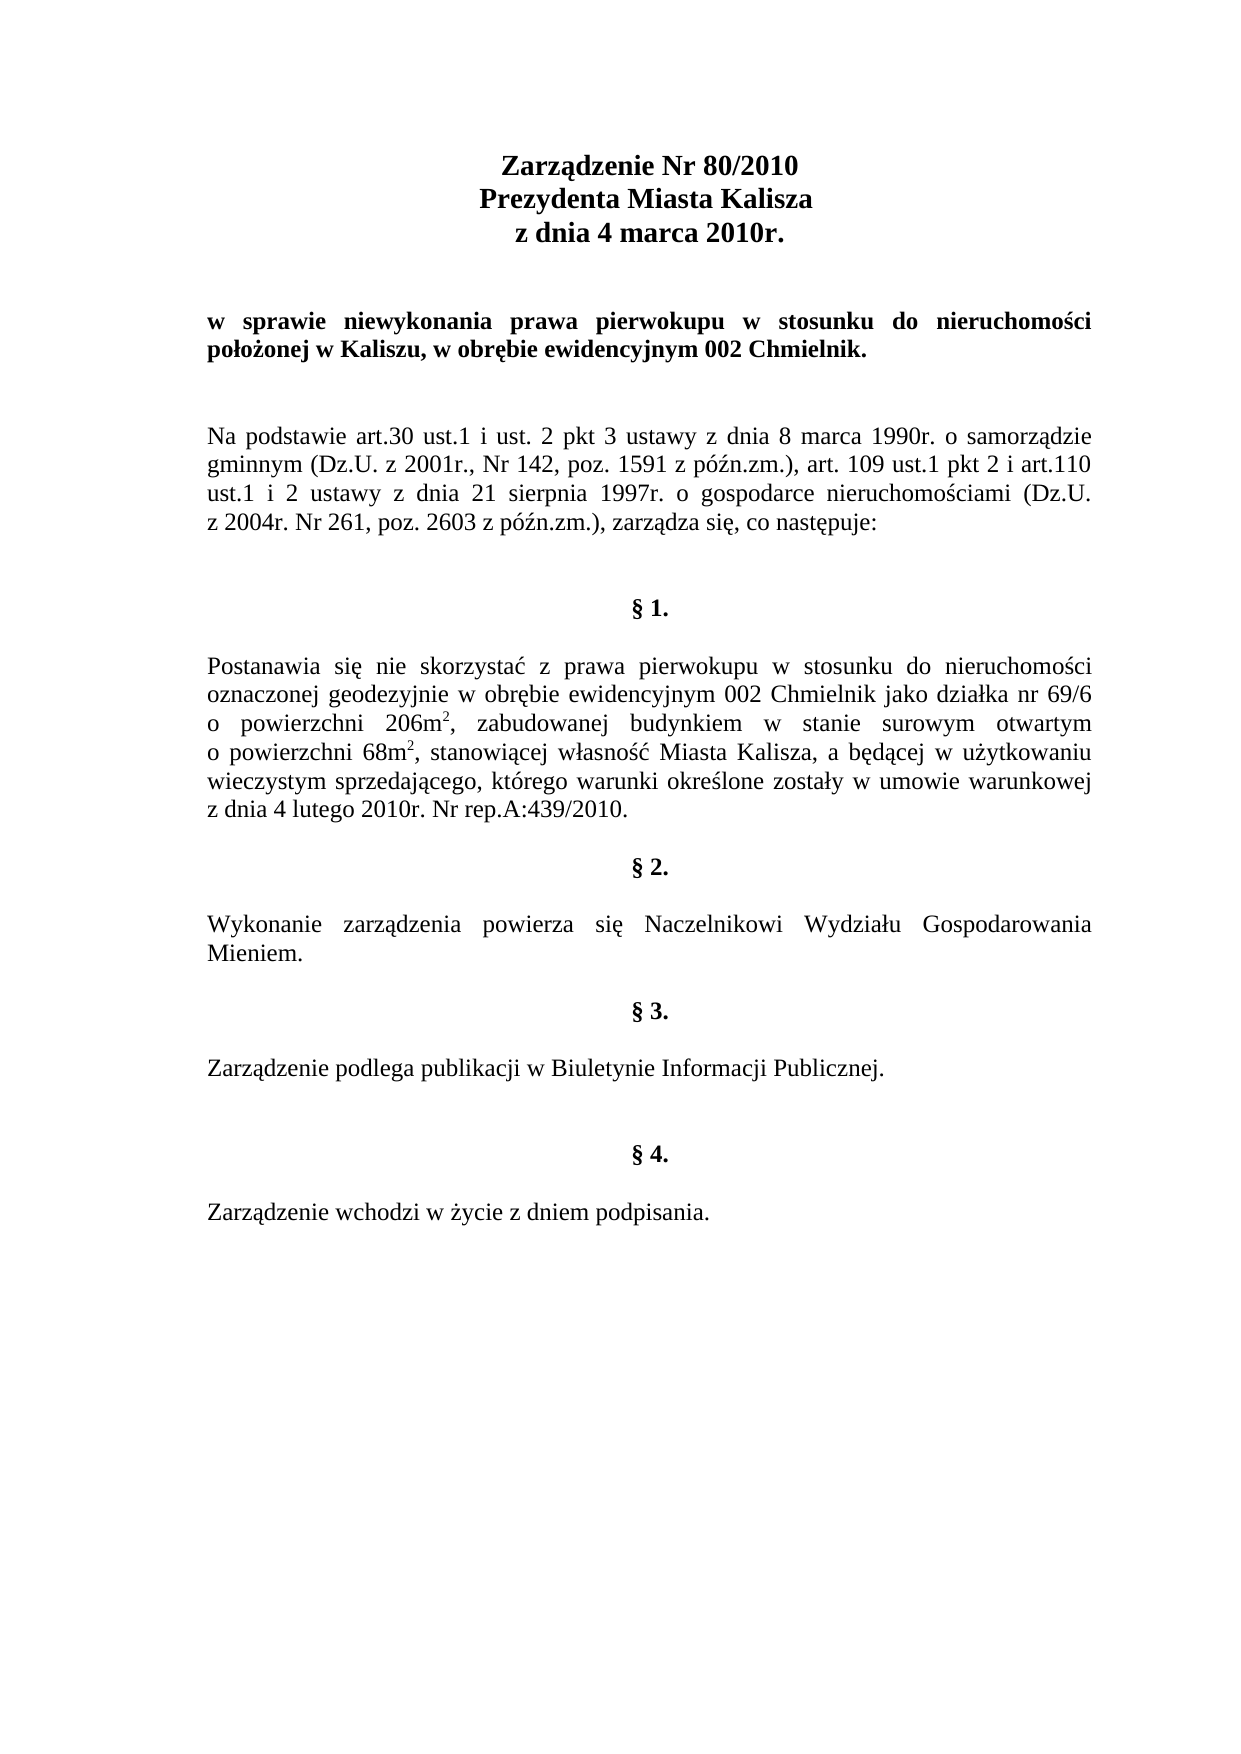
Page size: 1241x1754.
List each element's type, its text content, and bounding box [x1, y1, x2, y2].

text z dnia 4 marca 2010r. [207, 215, 1092, 248]
text § 4. [207, 1139, 1092, 1168]
text Zarządzenie Nr 80/2010 [207, 148, 1092, 181]
text w sprawie niewykonania prawa pierwokupu w stosunku do nieruchomości położonej w Kaliszu, w obrębie ewidencyjnym 002 Chmielnik. [207, 306, 1092, 363]
text Postanawia się nie skorzystać z prawa pierwokupu w stosunku do nieruchomości oznaczonej geodezyjnie w obrębie ewidencyjnym 002 Chmielnik jako działka nr 69/6 o powierzchni 206m2, zabudowanej budynkiem w stanie surowym otwartym o powierzchni 68m2, stanowiącej własność Miasta Kalisza, a będącej w użytkowaniu wieczystym sprzedającego, którego warunki określone zostały w umowie warunkowej z dnia 4 lutego 2010r. Nr rep.A:439/2010. [207, 651, 1092, 823]
text § 1. [207, 593, 1092, 622]
text § 3. [207, 996, 1092, 1024]
text Zarządzenie podlega publikacji w Biuletynie Informacji Publicznej. [207, 1053, 1092, 1082]
text § 2. [207, 852, 1092, 881]
subtitle Prezydenta Miasta Kalisza [207, 181, 1092, 215]
text Wykonanie zarządzenia powierza się Naczelnikowi Wydziału Gospodarowania Mieniem. [207, 909, 1092, 967]
text Na podstawie art.30 ust.1 i ust. 2 pkt 3 ustawy z dnia 8 marca 1990r. o samorządzie gminnym (Dz.U. z 2001r., Nr 142, poz. 1591 z późn.zm.), art. 109 ust.1 pkt 2 i art.110 ust.1 i 2 ustawy z dnia 21 sierpnia 1997r. o gospodarce nieruchomościami (Dz.U. z 2004r. Nr 261, poz. 2603 z późn.zm.), zarządza się, co następuje: [207, 421, 1092, 536]
text Zarządzenie wchodzi w życie z dniem podpisania. [207, 1197, 1092, 1226]
